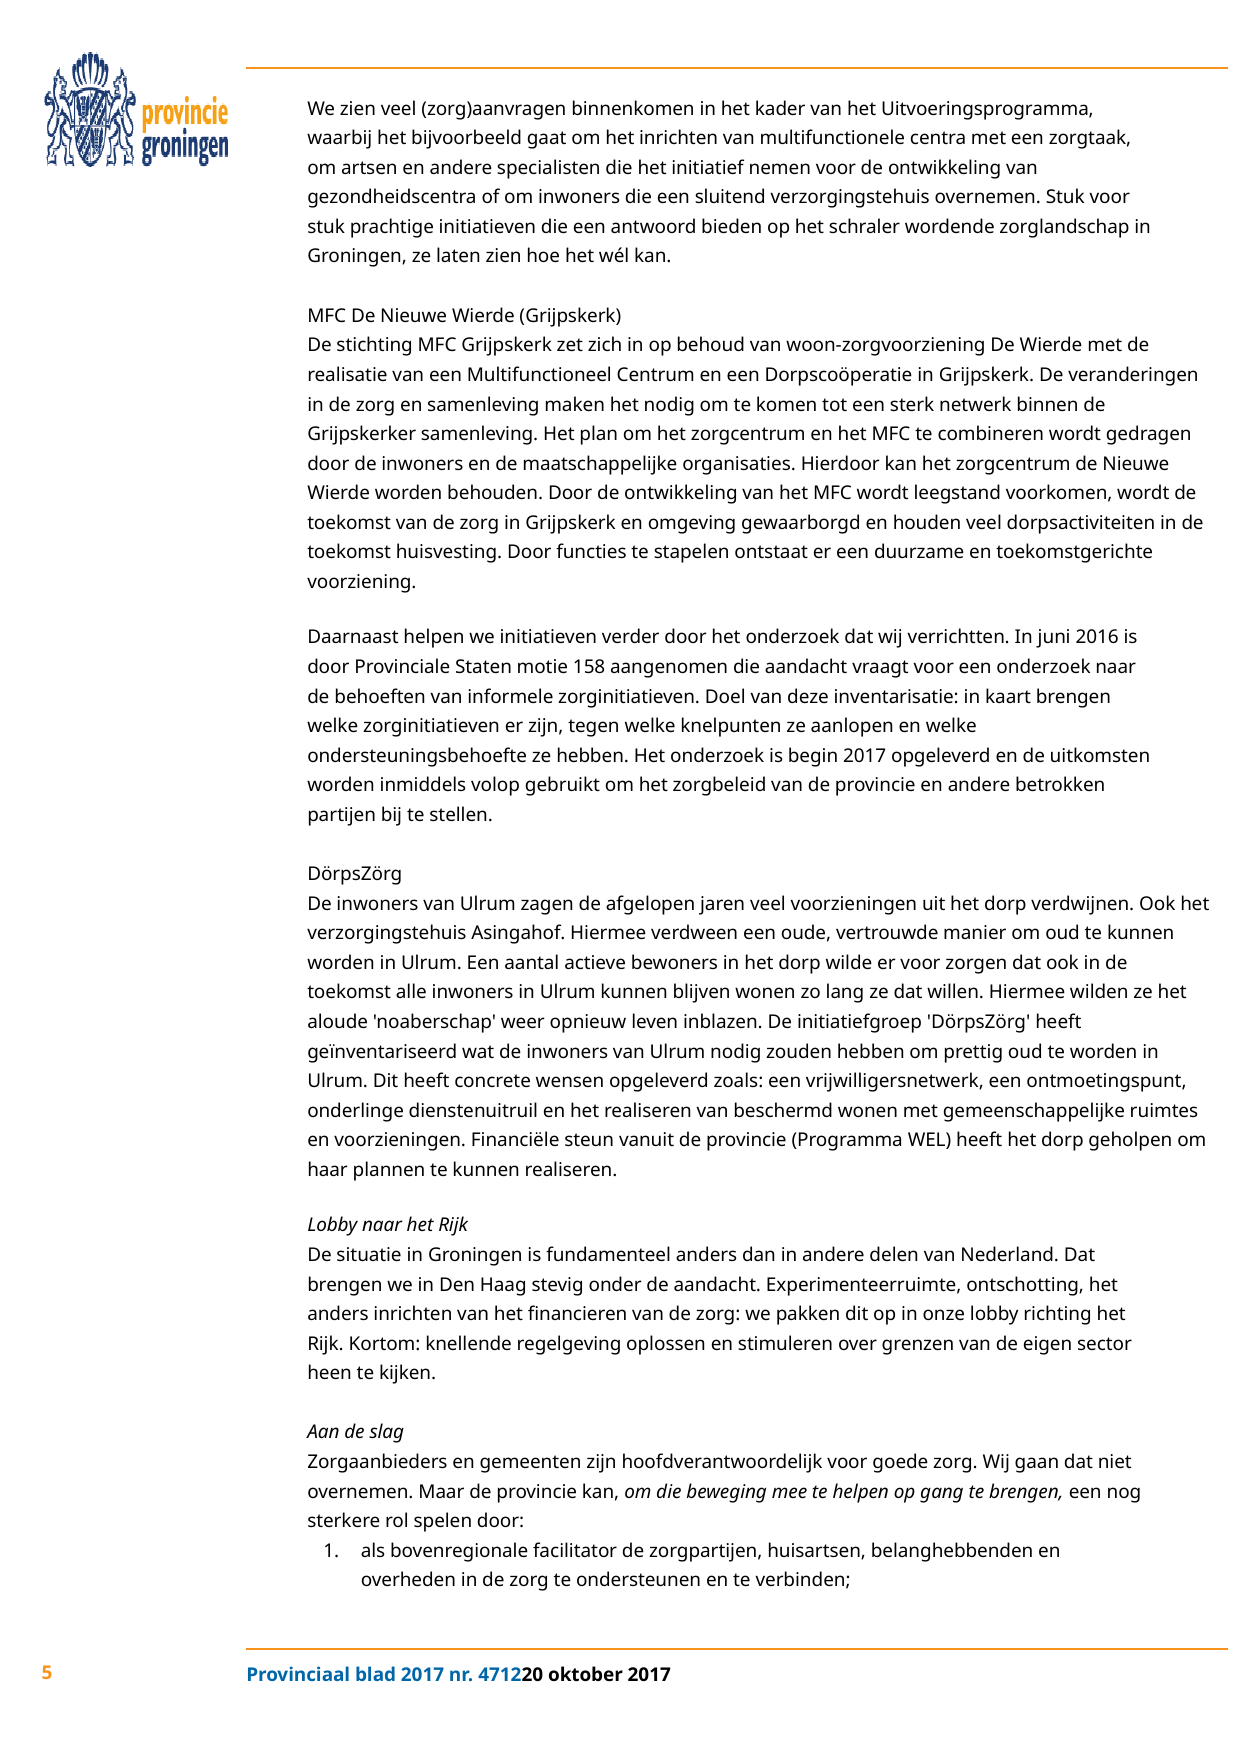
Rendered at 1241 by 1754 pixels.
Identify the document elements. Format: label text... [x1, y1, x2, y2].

list We zien veel (zorg)aanvragen binnenkomen in het kader van het Uitvoeringsprogramma, waarbij het bijvoorbeeld gaat om het inrichten van multifunctionele centra met een zorgtaak, om artsen en andere specialisten die het initiatief nemen voor de ontwikkeling van gezondheidscentra of om inwoners die een sluitend verzorgingstehuis overnemen. Stuk voor stuk prachtige initiatieven die een antwoord bieden op het schraler wordende zorglandschap in Groningen, ze laten zien hoe het wél kan. [248, 95, 1152, 268]
table_header MFC De Nieuwe Wierde (Grijpskerk) De stichting MFC Grijpskerk zet zich in op behoud van woon-zorgvoorziening De Wierde met de realisatie van een Multifunctioneel Centrum en een Dorpscoöperatie in Grijpskerk. De veranderingen in de zorg en samenleving maken het nodig om te komen tot een sterk netwerk binnen de Grijpskerker samenleving. Het plan om het zorgcentrum en het MFC te combineren wordt gedragen door de inwoners en de maatschappelijke organisaties. Hierdoor kan het zorgcentrum de Nieuwe Wierde worden behouden. Door de ontwikkeling van het MFC wordt leegstand voorkomen, wordt de toekomst van de zorg in Grijpskerk en omgeving gewaarborgd en houden veel dorpsactiviteiten in de toekomst huisvesting. Door functies te stapelen ontstaat er een duurzame en toekomstgerichte voorziening. [307, 302, 1211, 594]
list Daarnaast helpen we initiatieven verder door het onderzoek dat wij verrichtten. In juni 2016 is door Provinciale Staten motie 158 aangenomen die aandacht vraagt voor een onderzoek naar de behoeften van informele zorginitiatieven. Doel van deze inventarisatie: in kaart brengen welke zorginitiatieven er zijn, tegen welke knelpunten ze aanlopen en welke ondersteuningsbehoefte ze hebben. Het onderzoek is begin 2017 opgeleverd en de uitkomsten worden inmiddels volop gebruikt om het zorgbeleid van de provincie en andere betrokken partijen bij te stellen. [248, 624, 1152, 827]
list als bovenregionale facilitator de zorgpartijen, huisartsen, belanghebbenden en overheden in de zorg te ondersteunen en te verbinden; [323, 1537, 1152, 1592]
table_header DörpsZörg De inwoners van Ulrum zagen de afgelopen jaren veel voorzieningen uit het dorp verdwijnen. Ook het verzorgingstehuis Asingahof. Hiermee verdween een oude, vertrouwde manier om oud te kunnen worden in Ulrum. Een aantal actieve bewoners in het dorp wilde er voor zorgen dat ook in de toekomst alle inwoners in Ulrum kunnen blijven wonen zo lang ze dat willen. Hiermee wilden ze het aloude 'noaberschap' weer opnieuw leven inblazen. De initiatiefgroep 'DörpsZörg' heeft geïnventariseerd wat de inwoners van Ulrum nodig zouden hebben om prettig oud te worden in Ulrum. Dit heeft concrete wensen opgeleverd zoals: een vrijwilligersnetwerk, een ontmoetingspunt, onderlinge dienstenuitruil en het realiseren van beschermd wonen met gemeenschappelijke ruimtes en voorzieningen. Financiële steun vanuit de provincie (Programma WEL) heeft het dorp geholpen om haar plannen te kunnen realiseren. [307, 860, 1211, 1182]
list De situatie in Groningen is fundamenteel anders dan in andere delen van Nederland. Dat brengen we in Den Haag stevig onder de aandacht. Experimenteerruimte, ontschotting, het anders inrichten van het financieren van de zorg: we pakken dit op in onze lobby richting het Rijk. Kortom: knellende regelgeving oplossen en stimuleren over grenzen van de eigen sector heen te kijken. [248, 1241, 1152, 1385]
list Aan de slag [248, 1419, 1152, 1444]
picture [41, 47, 231, 172]
list Lobby naar het Rijk [248, 1212, 1152, 1237]
list Zorgaanbieders en gemeenten zijn hoofdverantwoordelijk voor goede zorg. Wij gaan dat niet overnemen. Maar de provincie kan, om die beweging mee te helpen op gang te brengen, een nog sterkere rol spelen door: [248, 1448, 1152, 1533]
